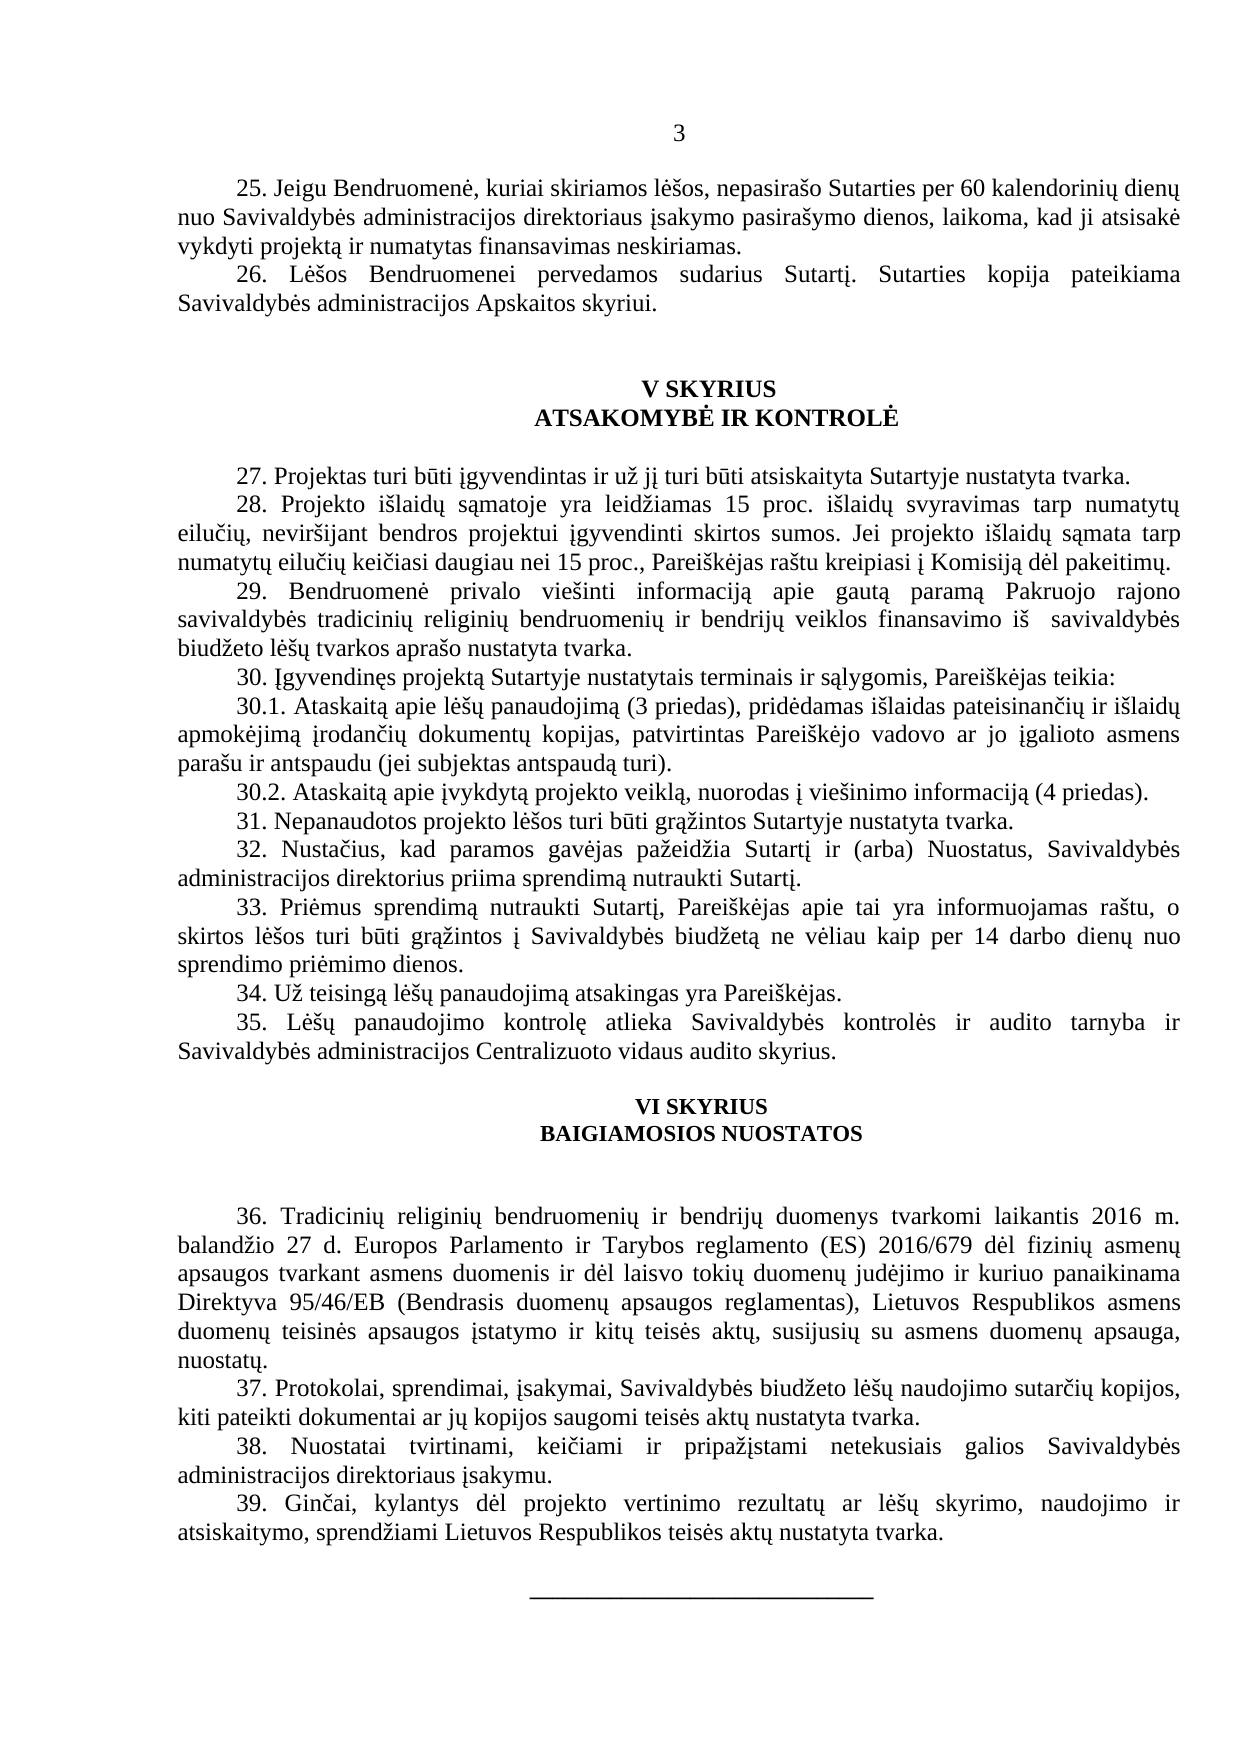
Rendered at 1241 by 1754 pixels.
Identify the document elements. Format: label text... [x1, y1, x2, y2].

text 37. Protokolai, sprendimai, įsakymai, Savivaldybės biudžeto lėšų naudojimo sutarčių kopijos, kiti pateikti dokumentai ar jų kopijos saugomi teisės aktų nustatyta tvarka. [177, 1373, 1181, 1431]
text 34. Už teisingą lėšų panaudojimą atsakingas yra Pareiškėjas. [236, 978, 1181, 1007]
text 29. Bendruomenė privalo viešinti informaciją apie gautą paramą Pakruojo rajono savivaldybės tradicinių religinių bendruomenių ir bendrijų veiklos finansavimo iš savivaldybės biudžeto lėšų tvarkos aprašo nustatyta tvarka. [177, 576, 1181, 662]
text 32. Nustačius, kad paramos gavėjas pažeidžia Sutartį ir (arba) Nuostatus, Savivaldybės administracijos direktorius priima sprendimą nutraukti Sutartį. [177, 834, 1181, 892]
text 39. Ginčai, kylantys dėl projekto vertinimo rezultatų ar lėšų skyrimo, naudojimo ir atsiskaitymo, sprendžiami Lietuvos Respublikos teisės aktų nustatyta tvarka. [177, 1488, 1181, 1546]
text ATSAKOMYBĖ IR KONTROLĖ [177, 403, 1181, 432]
text 25. Jeigu Bendruomenė, kuriai skiriamos lėšos, nepasirašo Sutarties per 60 kalendorinių dienų nuo Savivaldybės administracijos direktoriaus įsakymo pasirašymo dienos, laikoma, kad ji atsisakė vykdyti projektą ir numatytas finansavimas neskiriamas. [177, 173, 1181, 259]
text 31. Nepanaudotos projekto lėšos turi būti grąžintos Sutartyje nustatyta tvarka. [236, 806, 1181, 834]
text V SKYRIUS [177, 374, 1181, 403]
text 30.2. Ataskaitą apie įvykdytą projekto veiklą, nuorodas į viešinimo informaciją (4 priedas). [177, 777, 1181, 806]
text 33. Priėmus sprendimą nutraukti Sutartį, Pareiškėjas apie tai yra informuojamas raštu, o skirtos lėšos turi būti grąžintos į Savivaldybės biudžetą ne vėliau kaip per 14 darbo dienų nuo sprendimo priėmimo dienos. [177, 892, 1181, 978]
text 35. Lėšų panaudojimo kontrolę atlieka Savivaldybės kontrolės ir audito tarnyba ir Savivaldybės administracijos Centralizuoto vidaus audito skyrius. [177, 1007, 1181, 1064]
text BAIGIAMOSIOS NUOSTATOS [177, 1119, 1181, 1146]
text 36. Tradicinių religinių bendruomenių ir bendrijų duomenys tvarkomi laikantis 2016 m. balandžio 27 d. Europos Parlamento ir Tarybos reglamento (ES) 2016/679 dėl fizinių asmenų apsaugos tvarkant asmens duomenis ir dėl laisvo tokių duomenų judėjimo ir kuriuo panaikinama Direktyva 95/46/EB (Bendrasis duomenų apsaugos reglamentas), Lietuvos Respublikos asmens duomenų teisinės apsaugos įstatymo ir kitų teisės aktų, susijusių su asmens duomenų apsauga, nuostatų. [177, 1201, 1181, 1373]
text 28. Projekto išlaidų sąmatoje yra leidžiamas 15 proc. išlaidų svyravimas tarp numatytų eilučių, neviršijant bendros projektui įgyvendinti skirtos sumos. Jei projekto išlaidų sąmata tarp numatytų eilučių keičiasi daugiau nei 15 proc., Pareiškėjas raštu kreipiasi į Komisiją dėl pakeitimų. [177, 489, 1181, 576]
text 27. Projektas turi būti įgyvendintas ir už jį turi būti atsiskaityta Sutartyje nustatyta tvarka. [236, 461, 1181, 489]
text ______________________________ [177, 1575, 1181, 1601]
text 26. Lėšos Bendruomenei pervedamos sudarius Sutartį. Sutarties kopija pateikiama Savivaldybės administracijos Apskaitos skyriui. [177, 259, 1181, 317]
text 30. Įgyvendinęs projektą Sutartyje nustatytais terminais ir sąlygomis, Pareiškėjas teikia: [236, 662, 1181, 691]
text vi SKYRIUS [177, 1093, 1181, 1119]
text 30.1. Ataskaitą apie lėšų panaudojimą (3 priedas), pridėdamas išlaidas pateisinančių ir išlaidų apmokėjimą įrodančių dokumentų kopijas, patvirtintas Pareiškėjo vadovo ar jo įgalioto asmens parašu ir antspaudu (jei subjektas antspaudą turi). [177, 691, 1181, 777]
text 38. Nuostatai tvirtinami, keičiami ir pripažįstami netekusiais galios Savivaldybės administracijos direktoriaus įsakymu. [177, 1431, 1181, 1488]
